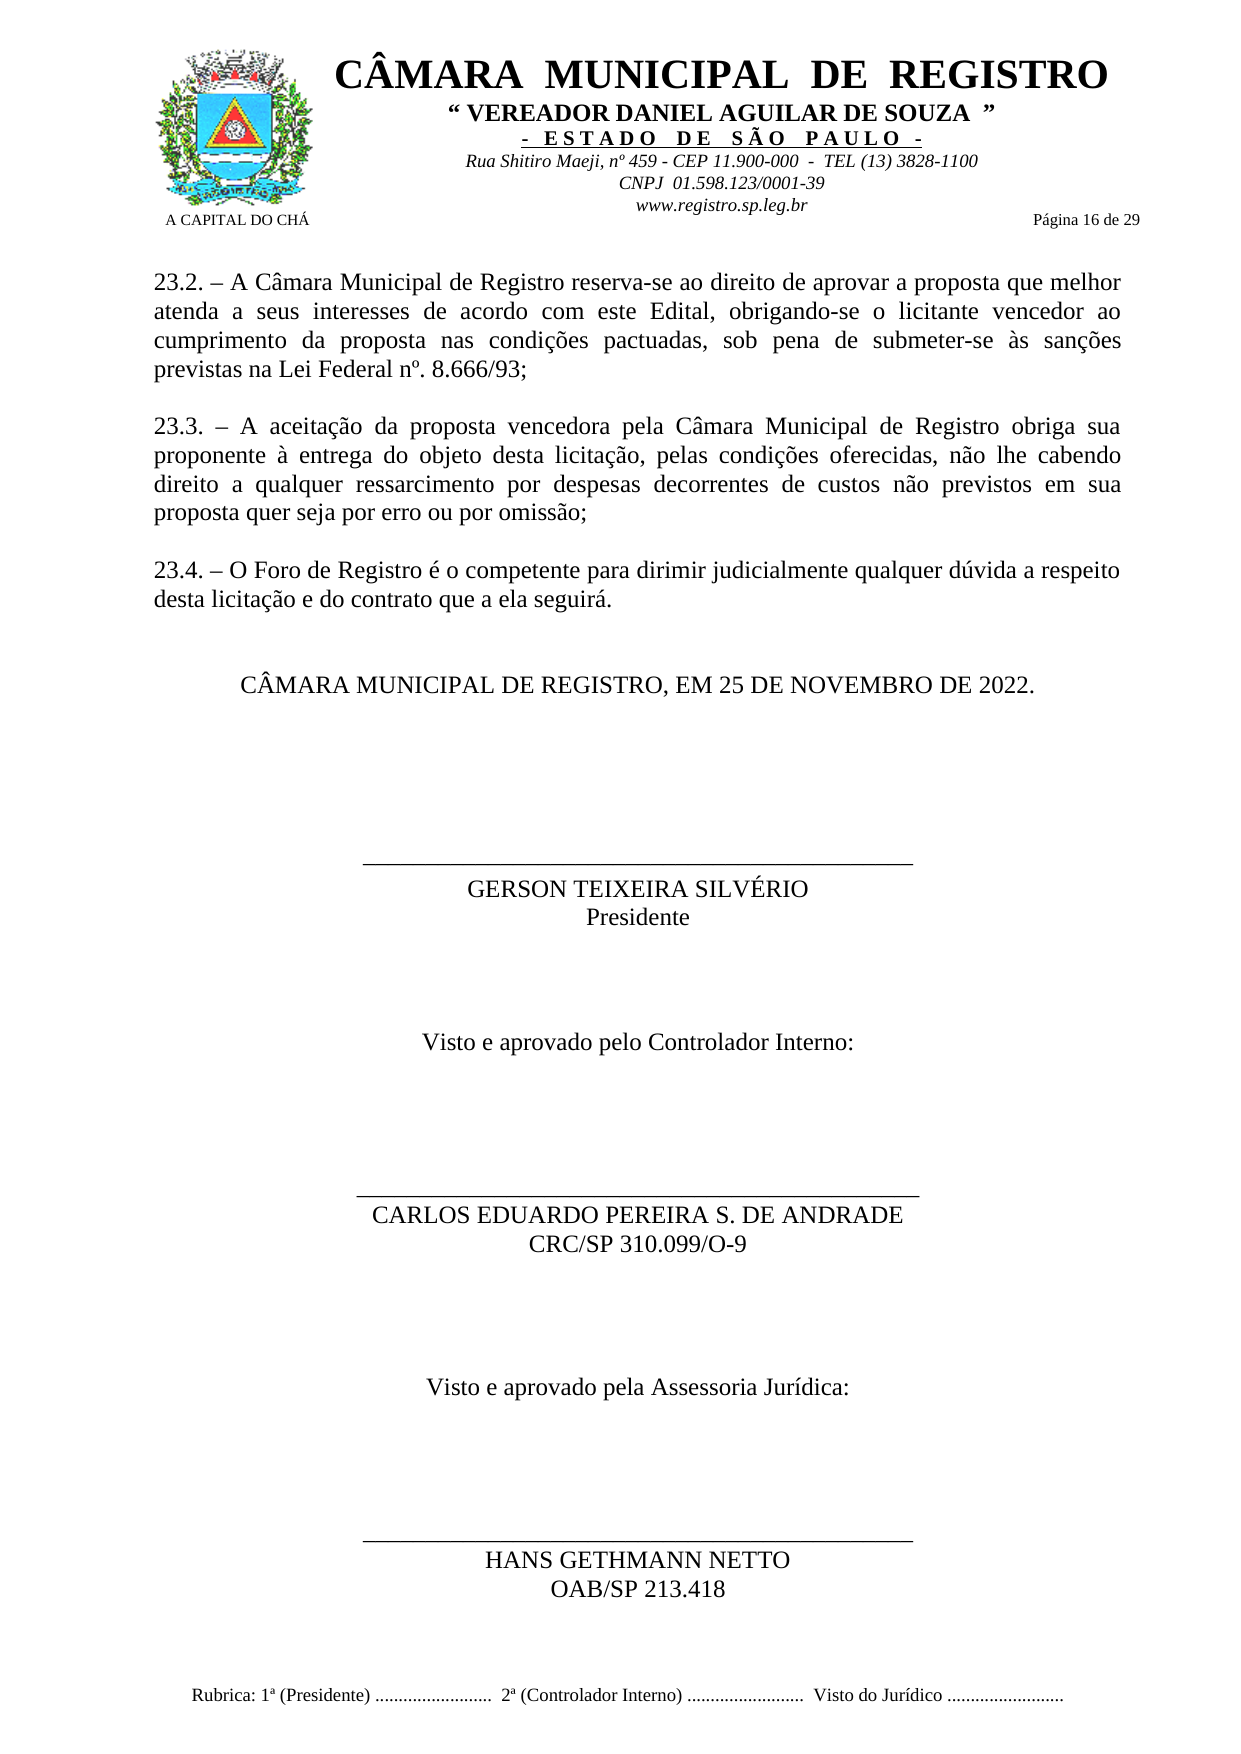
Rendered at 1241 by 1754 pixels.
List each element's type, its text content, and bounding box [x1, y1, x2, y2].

text ____________________________________________ [153, 1516, 1122, 1545]
subtitle ____________________________________________ [153, 839, 1122, 867]
text HANS GETHMANN NETTO [153, 1545, 1122, 1574]
subtitle Presidente [153, 902, 1122, 931]
text 23.4. – O Foro de Registro é o competente para dirimir judicialmente qualquer dúvida a respeito desta licitação e do contrato que a ela seguirá. [153, 555, 1122, 612]
text 23.2. – A Câmara Municipal de Registro reserva-se ao direito de aprovar a proposta que melhor atenda a seus interesses de acordo com este Edital, obrigando-se o licitante vencedor ao cumprimento da proposta nas condições pactuadas, sob pena de submeter-se às sanções previstas na Lei Federal nº. 8.666/93; [153, 267, 1122, 382]
text CÂMARA MUNICIPAL DE REGISTRO, EM 25 DE NOVEMBRO DE 2022. [153, 670, 1122, 699]
text Visto e aprovado pelo Controlador Interno: [153, 1027, 1122, 1056]
text CRC/SP 310.099/O-9 [153, 1229, 1122, 1257]
text 23.3. – A aceitação da proposta vencedora pela Câmara Municipal de Registro obriga sua proponente à entrega do objeto desta licitação, pelas condições oferecidas, não lhe cabendo direito a qualquer ressarcimento por despesas decorrentes de custos não previstos em sua proposta quer seja por erro ou por omissão; [153, 411, 1122, 526]
text OAB/SP 213.418 [153, 1574, 1122, 1602]
text _____________________________________________ CARLOS EDUARDO PEREIRA S. DE ANDRADE [153, 1171, 1122, 1229]
text Visto e aprovado pela Assessoria Jurídica: [153, 1372, 1122, 1401]
subtitle GERSON TEIXEIRA SILVÉRIO [153, 874, 1122, 902]
